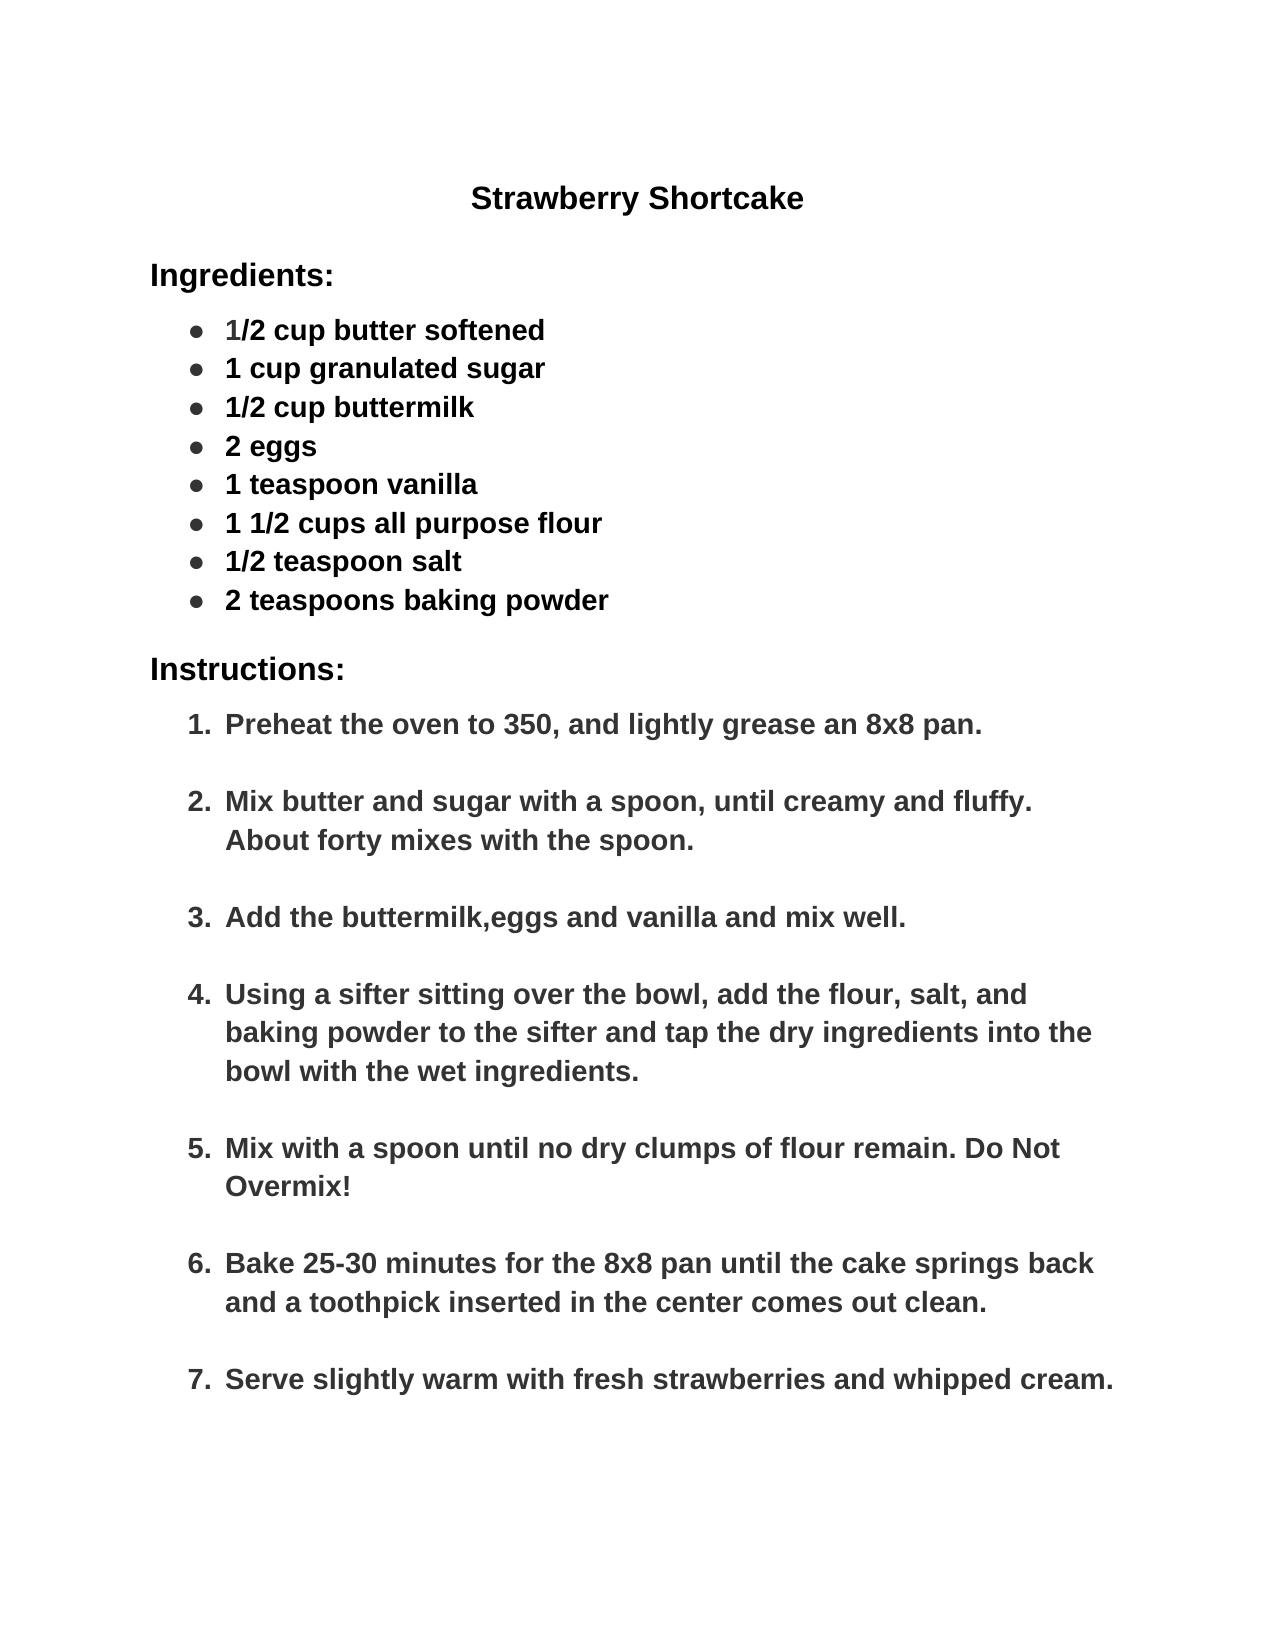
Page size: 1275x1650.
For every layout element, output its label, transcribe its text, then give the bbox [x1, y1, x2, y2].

list Add the buttermilk,eggs and vanilla and mix well. [187, 899, 1125, 933]
list 1 teaspoon vanilla [187, 467, 1125, 501]
list 2 teaspoons baking powder [187, 583, 1125, 616]
list Mix with a spoon until no dry clumps of flour remain. Do Not Overmix! [187, 1131, 1125, 1203]
list 1/2 teaspoon salt [187, 544, 1125, 578]
list Serve slightly warm with fresh strawberries and whipped cream. [187, 1362, 1125, 1396]
list Using a sifter sitting over the bowl, add the flour, salt, and baking powder to the sifter and tap the dry ingredients into the bowl with the wet ingredients. [187, 977, 1125, 1087]
list Preheat the oven to 350, and lightly grease an 8x8 pan. [187, 707, 1125, 740]
list Bake 25-30 minutes for the 8x8 pan until the cake springs back and a toothpick inserted in the center comes out clean. [187, 1246, 1125, 1318]
list 1/2 cup buttermilk [187, 390, 1125, 423]
subtitle Ingredients: [150, 256, 1125, 293]
list 1 1/2 cups all purpose flour [187, 506, 1125, 539]
list Mix butter and sugar with a spoon, until creamy and fluffy. About forty mixes with the spoon. [187, 784, 1125, 856]
list 1/2 cup butter softened [187, 313, 1125, 346]
subtitle Instructions: [150, 650, 1125, 687]
list 2 eggs [187, 428, 1125, 462]
subtitle Strawberry Shortcake [150, 179, 1125, 216]
list 1 cup granulated sugar [187, 351, 1125, 385]
